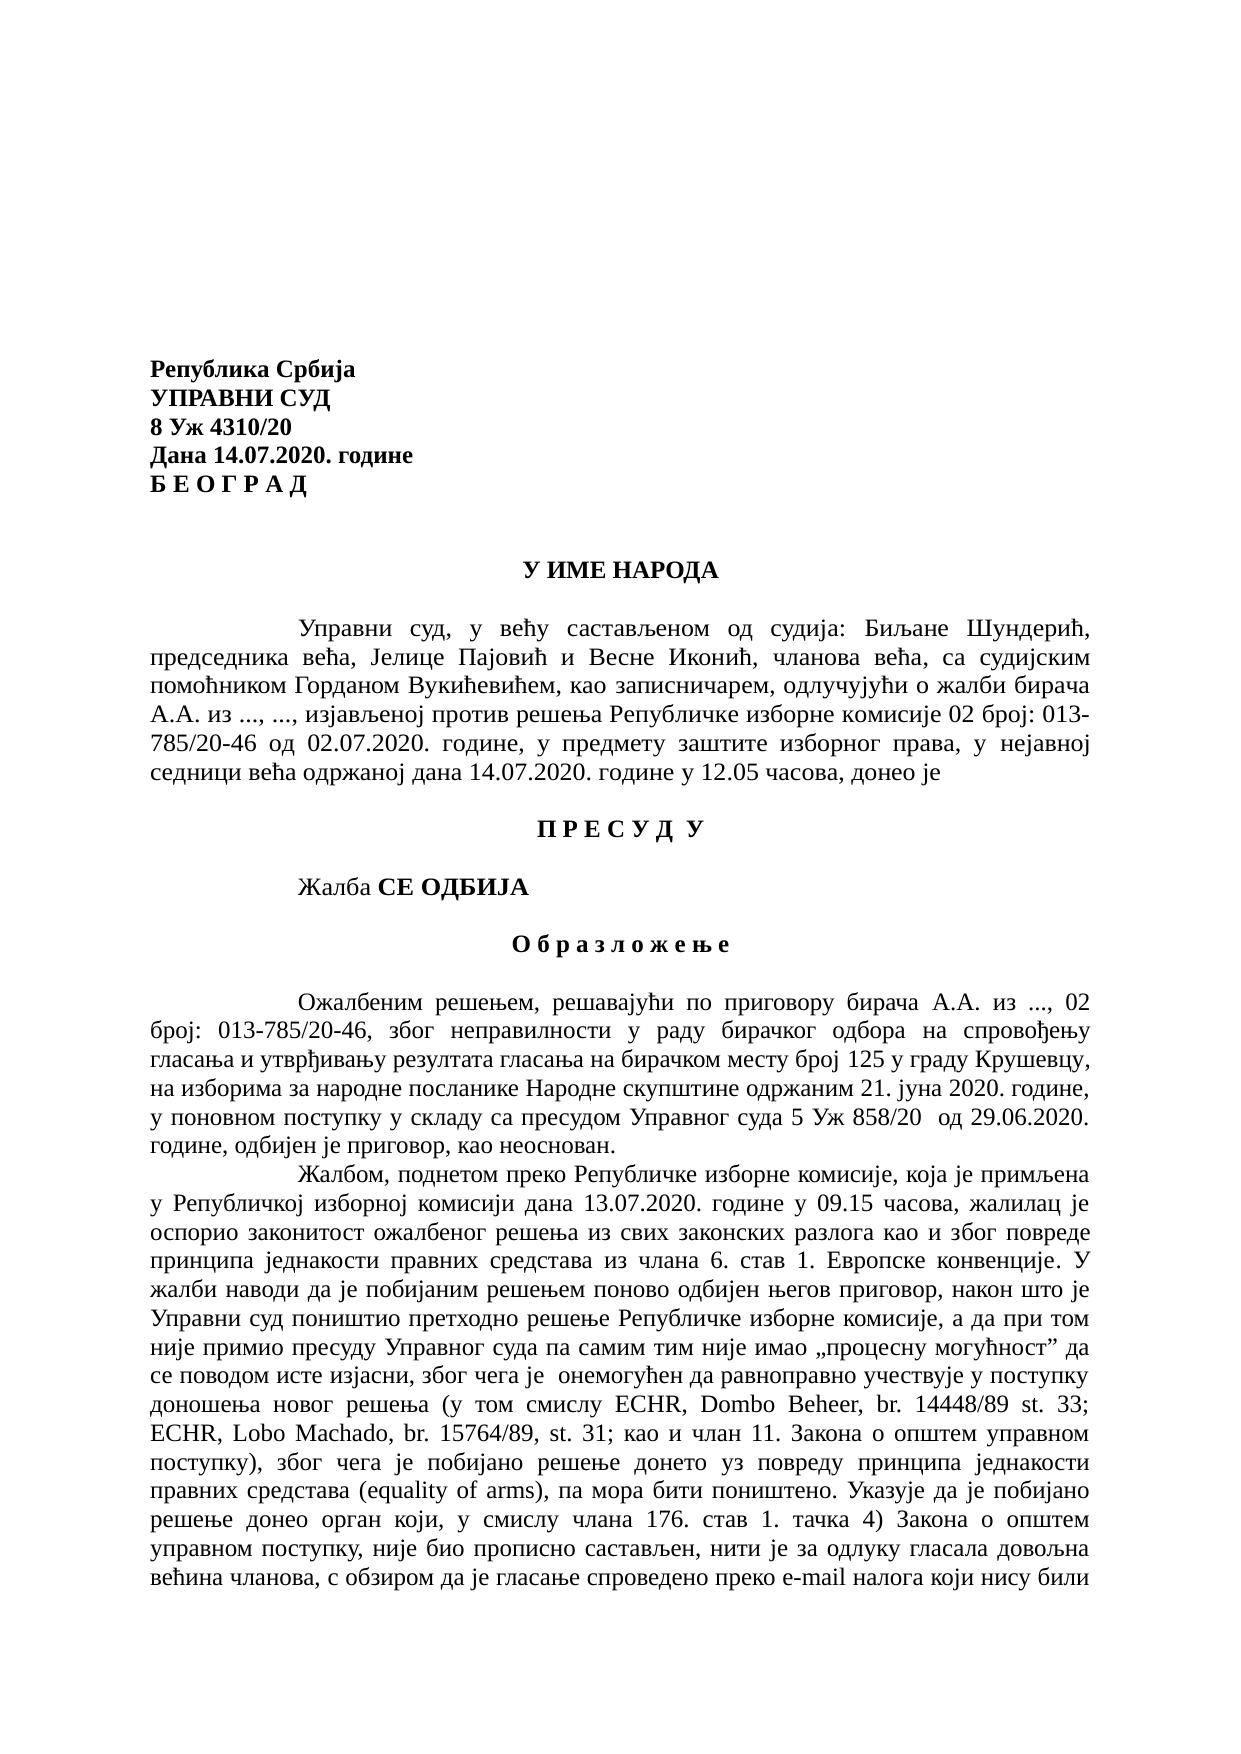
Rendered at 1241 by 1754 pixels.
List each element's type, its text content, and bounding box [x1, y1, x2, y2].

text Жалбом, поднетом преко Републичке изборне комисије, која је примљена у Републичкој изборној комисији дана 13.07.2020. године у 09.15 часова, жалилац је оспорио законитост ожалбеног решења из свих законских разлога као и због повреде принципа једнакости правних средстава из члана 6. став 1. Европске конвенције. У жалби наводи да је побијаним решењем поново одбијен његов приговор, након што је Управни суд поништио претходно решење Републичке изборне комисије, а да при том није примио пресуду Управног суда па самим тим није имао „процесну могућност” да се поводом исте изјасни, због чега је онемогућен да равноправно учествује у поступку доношења новог решења (у том смислу ECHR, Dombo Beheer, br. 14448/89 st. 33; ECHR, Lobo Machado, br. 15764/89, st. 31; као и члан 11. Закона о општем управном поступку), због чега је побијано решење донето уз повреду принципа једнакости правних средстава (equality of arms), па мора бити поништено. Указује да је побијано решење донео орган који, у смислу члана 176. став 1. тачка 4) Закона о општем управном поступку, није био прописно састављен, нити је за одлуку гласала довољна већина чланова, с обзиром да је гласање спроведено преко e-mail налога који нису били [150, 1159, 1091, 1590]
text Ожалбеним решењем, решавајући по приговору бирача А.А. из ..., 02 број: 013-785/20-46, због неправилности у раду бирачког одбора на спровођењу гласања и утврђивању резултата гласања на бирачком месту број 125 у граду Крушевцу, на изборима за народне посланике Народне скупштине одржаним 21. јуна 2020. године, у поновном поступку у складу са пресудом Управног суда 5 Уж 858/20 од 29.06.2020. године, одбијен је приговор, као неоснован. [150, 987, 1091, 1159]
text У ИМЕ НАРОДА [150, 555, 1091, 584]
text Управни суд, у већу састављеном од судија: Биљане Шундерић, председника већа, Јелице Пајовић и Весне Иконић, чланова већа, са судијским помоћником Горданом Вукићевићем, као записничарем, одлучујући о жалби бирача А.А. из ..., ..., изјављеној против решења Републичке изборне комисије 02 број: 013-785/20-46 од 02.07.2020. године, у предмету заштите изборног права, у нејавној седници већа одржаној дана 14.07.2020. године у 12.05 часова, донео је [150, 613, 1091, 785]
text УПРАВНИ СУД [150, 383, 1091, 412]
text Б Е О Г Р А Д [150, 469, 1091, 498]
text Жалба СЕ ОДБИЈA [150, 872, 1091, 900]
text 8 Уж 4310/20 [150, 412, 1091, 440]
text П Р Е С У Д У [150, 814, 1091, 843]
text О б р а з л о ж е њ е [150, 929, 1091, 958]
text Република Србија [150, 148, 1091, 383]
text Дана 14.07.2020. године [150, 440, 1091, 469]
